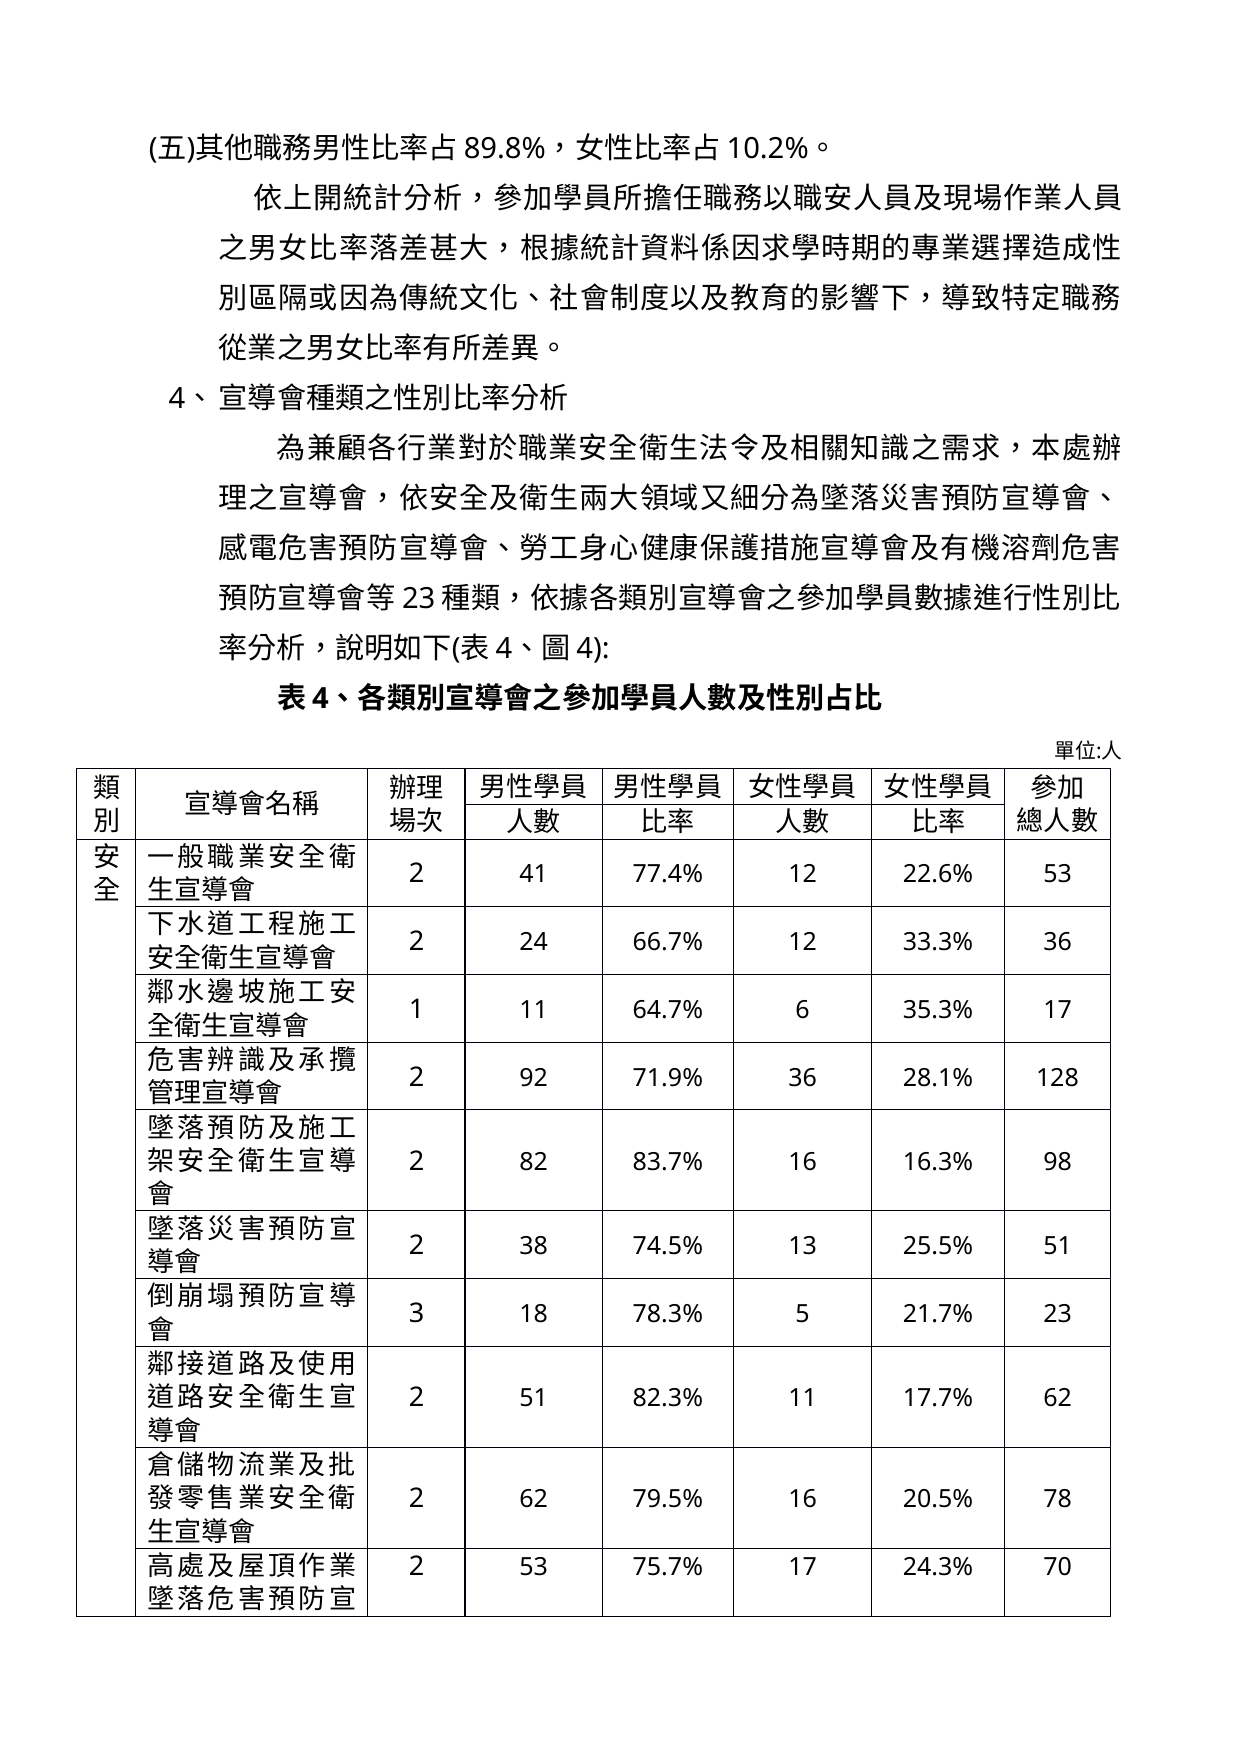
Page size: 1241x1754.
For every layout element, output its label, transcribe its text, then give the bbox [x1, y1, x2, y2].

table_cell 2 [368, 907, 464, 974]
table_cell 20.5% [872, 1448, 1004, 1548]
table_cell 3 [368, 1279, 464, 1346]
table_cell 21.7% [872, 1279, 1004, 1346]
list 表4、各類別宣導會之參加學員人數及性別占比 [218, 668, 1122, 718]
table_cell 人數 [734, 805, 871, 838]
table_cell 62 [466, 1448, 602, 1548]
table_cell 71.9% [603, 1043, 733, 1109]
table_cell 35.3% [872, 975, 1004, 1042]
table_cell 比率 [872, 805, 1004, 838]
table_cell 2 [368, 1448, 464, 1548]
table_cell 66.7% [603, 907, 733, 974]
table_cell 33.3% [872, 907, 1004, 974]
table_cell 6 [734, 975, 871, 1042]
table_cell 16.3% [872, 1110, 1004, 1210]
table_cell 5 [734, 1279, 871, 1346]
table_cell 51 [466, 1347, 602, 1447]
table_cell 41 [466, 840, 602, 906]
table_cell 13 [734, 1211, 871, 1278]
table_cell 墜落災害預防宣導會 [136, 1211, 367, 1278]
table_cell 64.7% [603, 975, 733, 1042]
table_cell 16 [734, 1448, 871, 1548]
table_cell 倉儲物流業及批發零售業安全衛生宣導會 [136, 1448, 367, 1548]
table_cell 79.5% [603, 1448, 733, 1548]
table_cell 17 [734, 1549, 871, 1616]
table_cell 78.3% [603, 1279, 733, 1346]
table_cell 2 [368, 840, 464, 906]
table_cell 下水道工程施工安全衛生宣導會 [136, 907, 367, 974]
table_header 男性學員 [466, 769, 602, 804]
table_cell 高處及屋頂作業墜落危害預防宣 [136, 1549, 367, 1616]
table_header 辦理 場次 [368, 769, 464, 838]
table_cell 鄰水邊坡施工安全衛生宣導會 [136, 975, 367, 1042]
table_header 女性學員 [734, 769, 871, 804]
table_cell 78 [1005, 1448, 1110, 1548]
table_cell 22.6% [872, 840, 1004, 906]
table_cell 17 [1005, 975, 1110, 1042]
table_cell 28.1% [872, 1043, 1004, 1109]
table_cell 62 [1005, 1347, 1110, 1447]
table_header 類別 [77, 769, 135, 838]
table_cell 36 [734, 1043, 871, 1109]
list 為兼顧各行業對於職業安全衛生法令及相關知識之需求，本處辦理之宣導會，依安全及衛生兩大領域又細分為墜落災害預防宣導會、感電危害預防宣導會、勞工身心健康保護措施宣導會及有機溶劑危害預防宣導會等23種類，依據各類別宣導會之參加學員數據進行性別比率分析，說明如下(表4、圖4): [218, 418, 1122, 668]
list 單位:人 [218, 718, 1122, 768]
table_cell 一般職業安全衛生宣導會 [136, 840, 367, 906]
table_header 參加 總人數 [1005, 769, 1110, 838]
table_cell 人數 [466, 805, 602, 838]
table_cell 墜落預防及施工架安全衛生宣導會 [136, 1110, 367, 1210]
list 依上開統計分析，參加學員所擔任職務以職安人員及現場作業人員之男女比率落差甚大，根據統計資料係因求學時期的專業選擇造成性別區隔或因為傳統文化、社會制度以及教育的影響下，導致特定職務從業之男女比率有所差異。 [218, 168, 1122, 368]
table_cell 1 [368, 975, 464, 1042]
table_header 宣導會名稱 [136, 769, 367, 838]
table_cell 25.5% [872, 1211, 1004, 1278]
table_cell 51 [1005, 1211, 1110, 1278]
table_cell 16 [734, 1110, 871, 1210]
table_cell 98 [1005, 1110, 1110, 1210]
table_cell 18 [466, 1279, 602, 1346]
table_cell 2 [368, 1043, 464, 1109]
table_cell 36 [1005, 907, 1110, 974]
table_cell 74.5% [603, 1211, 733, 1278]
table_cell 2 [368, 1110, 464, 1210]
table_cell 鄰接道路及使用道路安全衛生宣導會 [136, 1347, 367, 1447]
table_cell 92 [466, 1043, 602, 1109]
table_cell 38 [466, 1211, 602, 1278]
table_cell 2 [368, 1211, 464, 1278]
table_cell 倒崩塌預防宣導會 [136, 1279, 367, 1346]
table_cell 23 [1005, 1279, 1110, 1346]
table_cell 53 [466, 1549, 602, 1616]
table_cell 24.3% [872, 1549, 1004, 1616]
table_cell 危害辨識及承攬管理宣導會 [136, 1043, 367, 1109]
table_cell 11 [466, 975, 602, 1042]
table_header 女性學員 [872, 769, 1004, 804]
table_header 男性學員 [603, 769, 733, 804]
list 宣導會種類之性別比率分析 [168, 368, 1122, 418]
table_cell 安全 [77, 840, 135, 1616]
table_cell 75.7% [603, 1549, 733, 1616]
table_cell 比率 [603, 805, 733, 838]
table_cell 77.4% [603, 840, 733, 906]
table_cell 17.7% [872, 1347, 1004, 1447]
table_cell 11 [734, 1347, 871, 1447]
table_cell 24 [466, 907, 602, 974]
table_cell 128 [1005, 1043, 1110, 1109]
table_cell 12 [734, 907, 871, 974]
table_cell 83.7% [603, 1110, 733, 1210]
table_cell 82 [466, 1110, 602, 1210]
table_cell 2 [368, 1549, 464, 1616]
table_cell 70 [1005, 1549, 1110, 1616]
table_cell 82.3% [603, 1347, 733, 1447]
text (五)其他職務男性比率占89.8%，女性比率占10.2%。 [118, 118, 1122, 168]
table_cell 12 [734, 840, 871, 906]
table_cell 53 [1005, 840, 1110, 906]
table_cell 2 [368, 1347, 464, 1447]
